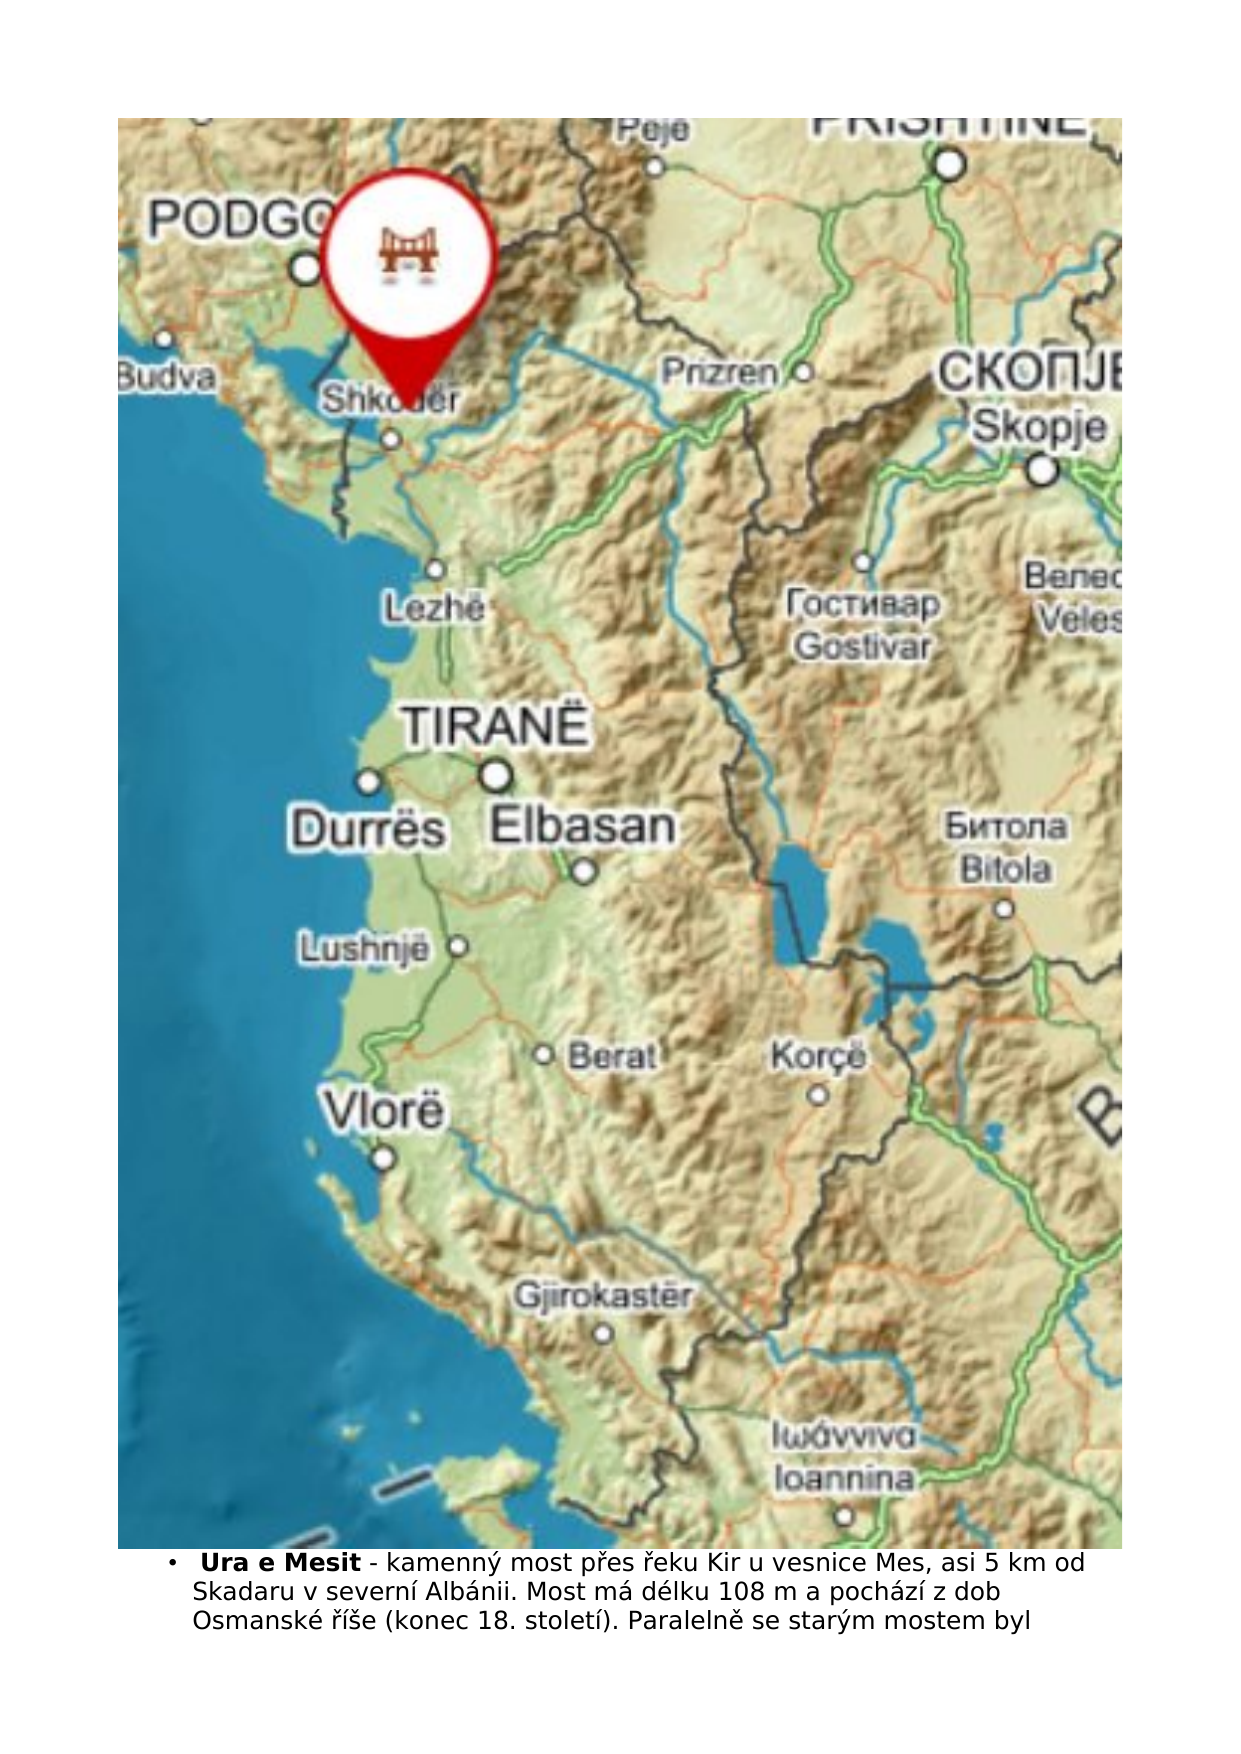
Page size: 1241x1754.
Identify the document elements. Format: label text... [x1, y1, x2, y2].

list Ura e Mesit - kamenný most přes řeku Kir u vesnice Mes, asi 5 km od Skadaru v severní Albánii. Most má délku 108 m a pochází z dob Osmanské říše (konec 18. století). Paralelně se starým mostem byl [177, 1549, 1122, 1636]
picture [118, 118, 1123, 1549]
